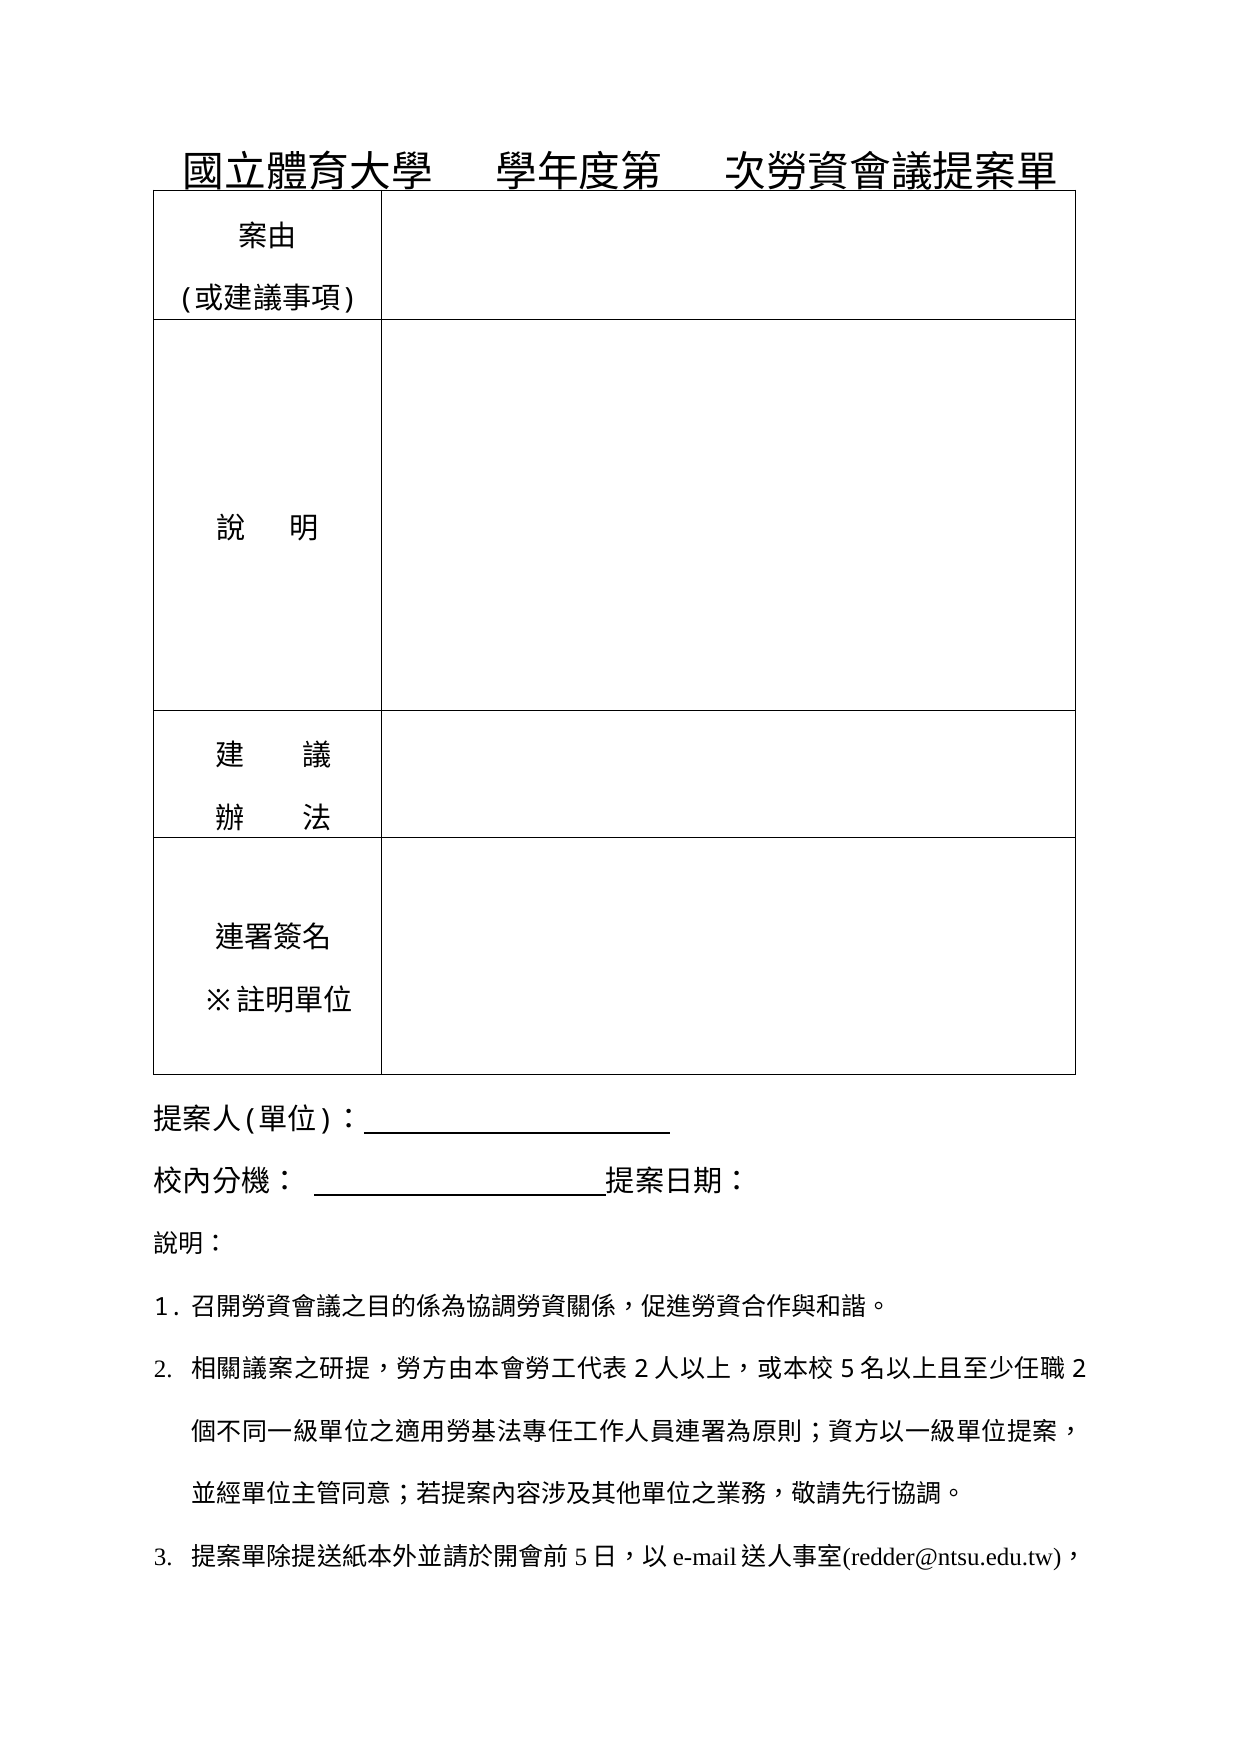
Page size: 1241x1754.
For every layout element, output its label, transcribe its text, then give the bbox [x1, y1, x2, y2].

table_cell 建 議 辦 法 [154, 711, 381, 837]
list 提案單除提送紙本外並請於開會前5日，以e-mail送人事室(redder@ntsu.edu.tw)， [153, 1512, 1087, 1575]
table_cell [382, 711, 1075, 837]
list 召開勞資會議之目的係為協調勞資關係，促進勞資合作與和諧。 [153, 1262, 1087, 1325]
table_cell 說 明 [154, 320, 381, 710]
text 國立體育大學 學年度第 次勞資會議提案單 [178, 127, 1062, 189]
text 提案人(單位)： [153, 1075, 1087, 1137]
table_cell [382, 320, 1075, 710]
table_cell [382, 838, 1075, 1074]
table_header 案由 (或建議事項) [154, 191, 381, 319]
list 相關議案之研提，勞方由本會勞工代表2人以上，或本校5名以上且至少任職2個不同一級單位之適用勞基法專任工作人員連署為原則；資方以一級單位提案，並經單位主管同意；若提案內容涉及其他單位之業務，敬請先行協調。 [153, 1325, 1087, 1512]
text 說明： [153, 1200, 1087, 1262]
text 校內分機： 提案日期： [153, 1137, 1087, 1200]
table_cell 連署簽名 ※註明單位 [154, 838, 381, 1074]
table_header [382, 191, 1075, 319]
